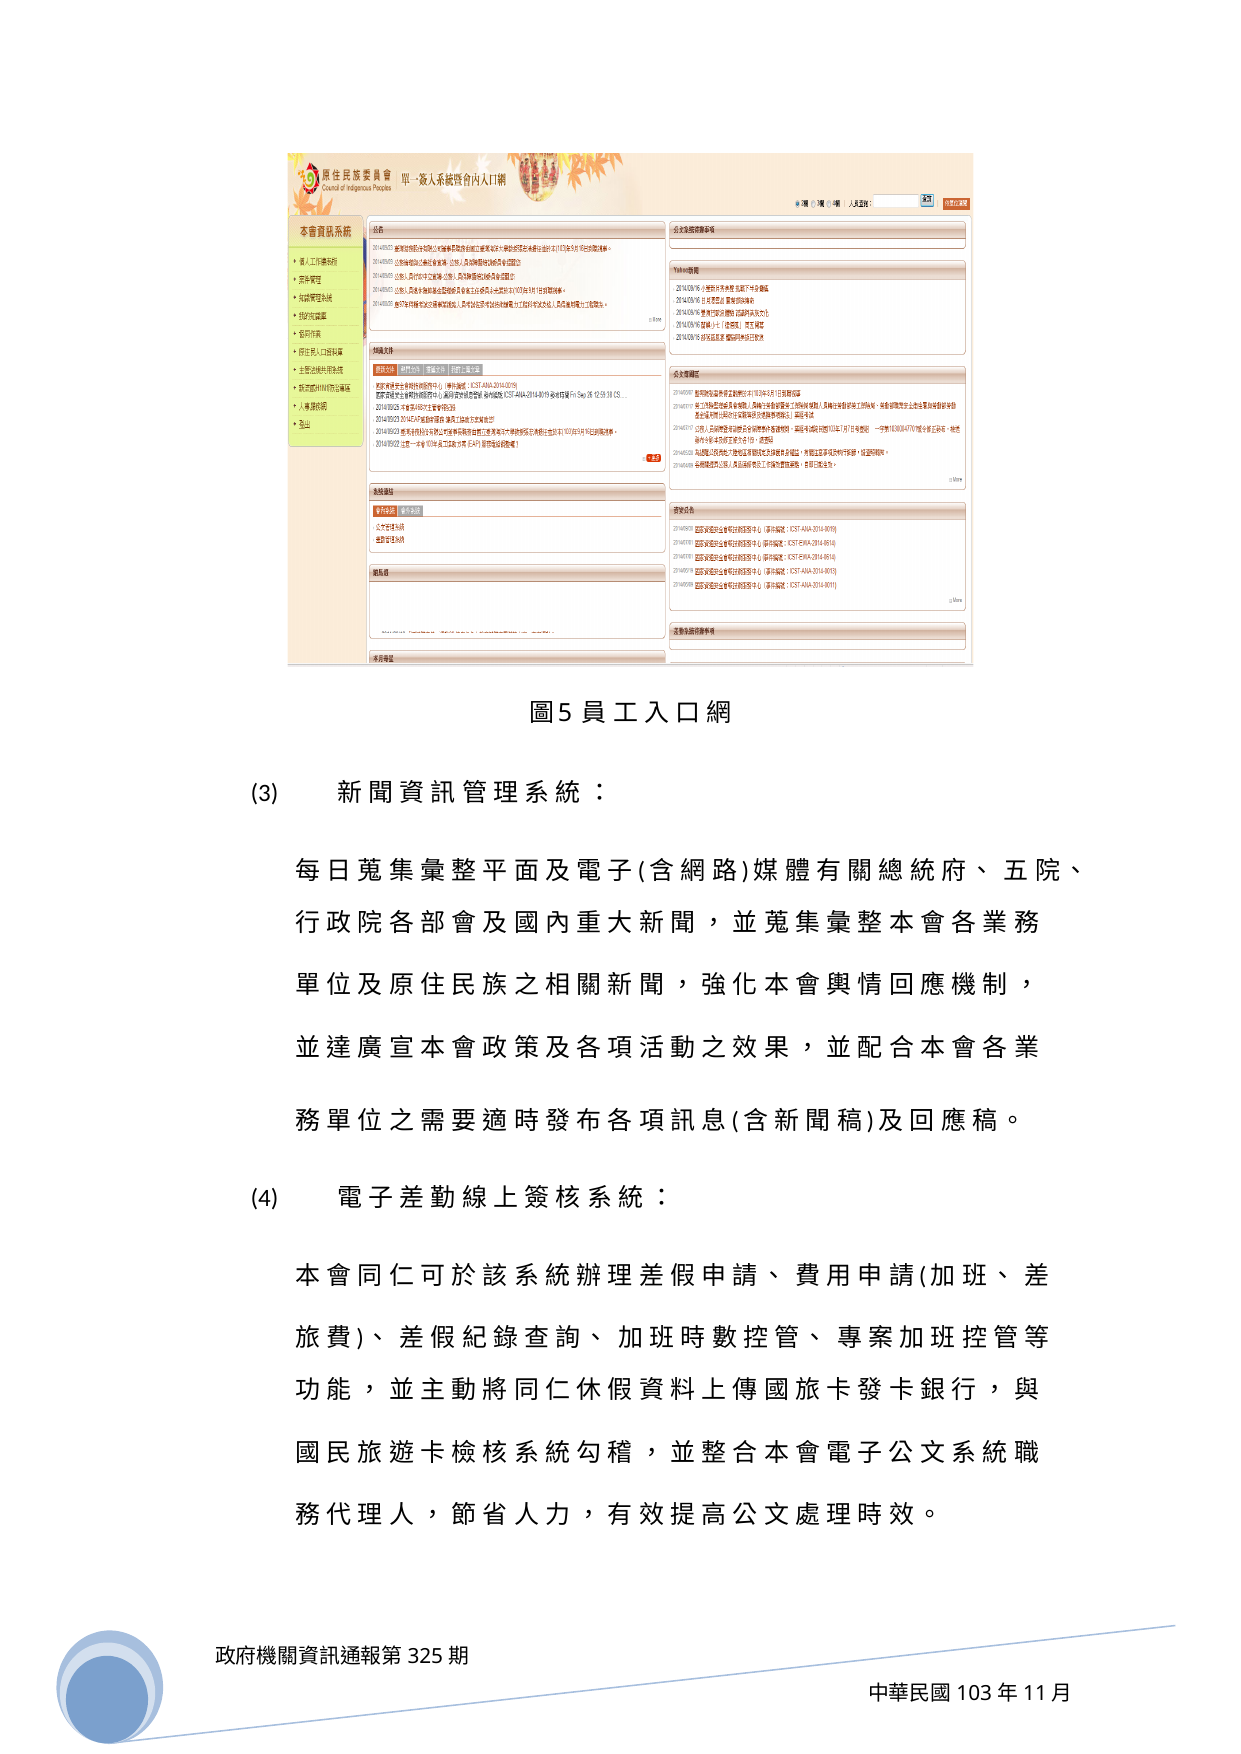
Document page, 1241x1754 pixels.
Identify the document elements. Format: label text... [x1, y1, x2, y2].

list 電子差勤線上簽核系統： [247, 1144, 1073, 1206]
text 本會同仁可於該系統辦理差假申請、費用申請(加班、差旅費)、差假紀錄查詢、加班時數控管、專案加班控管等功能，並主動將同仁休假資料上傳國旅卡發卡銀行，與國民旅遊卡檢核系統勾稽，並整合本會電子公文系統職務代理人，節省人力，有效提高公文處理時效。 [288, 1221, 1073, 1534]
text 圖5 員工入口網 [188, 669, 1073, 731]
list 新聞資訊管理系統： [247, 739, 1073, 801]
text 每日蒐集彙整平面及電子(含網路)媒體有關總統府、五院、行政院各部會及國內重大新聞，並蒐集彙整本會各業務單位及原住民族之相關新聞，強化本會輿情回應機制，並達廣宣本會政策及各項活動之效果，並配合本會各業務單位之需要適時發布各項訊息(含新聞稿)及回應稿。 [288, 816, 1073, 1129]
